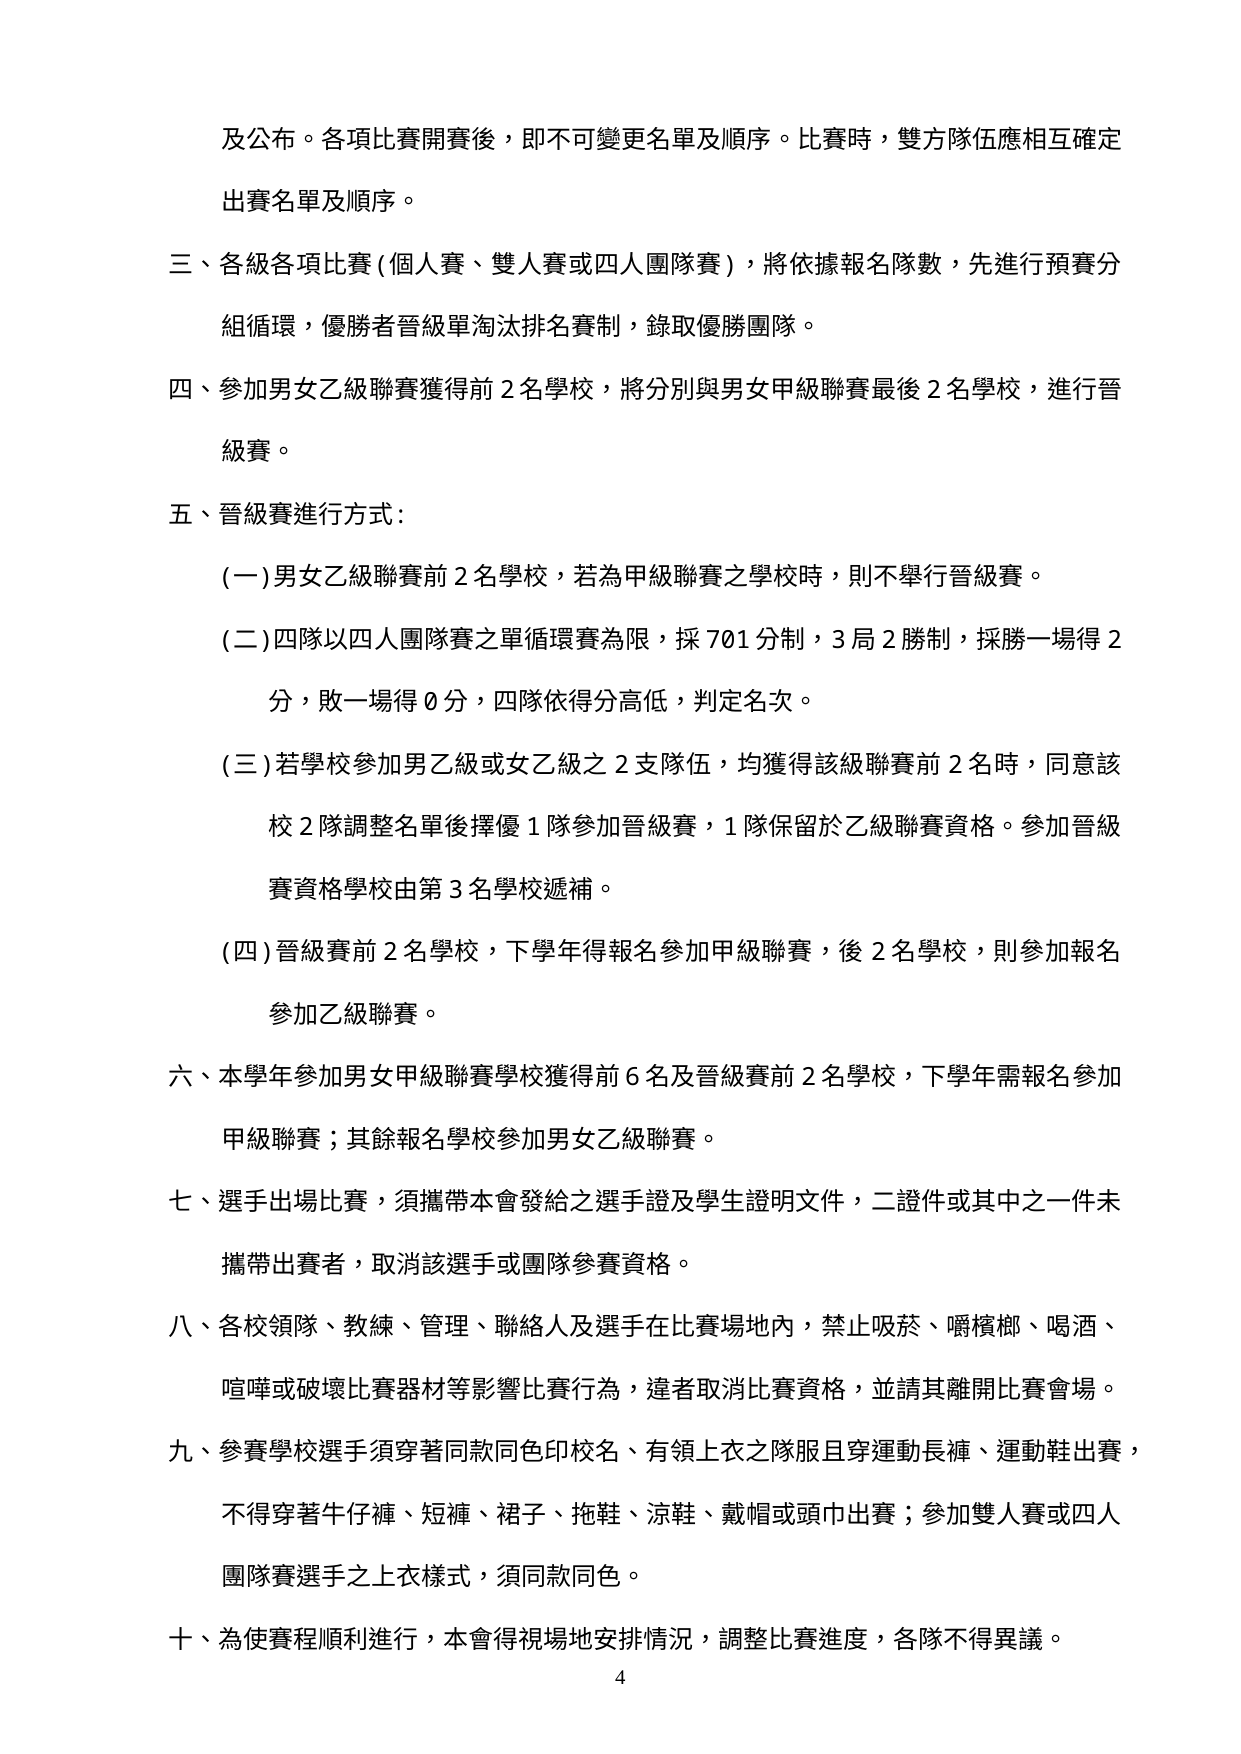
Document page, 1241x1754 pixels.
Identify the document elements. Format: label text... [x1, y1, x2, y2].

text 十、為使賽程順利進行，本會得視場地安排情況，調整比賽進度，各隊不得異議。 [168, 1596, 1122, 1658]
text 四、參加男女乙級聯賽獲得前2名學校，將分別與男女甲級聯賽最後2名學校，進行晉級賽。 [168, 346, 1122, 471]
text 三、各級各項比賽(個人賽、雙人賽或四人團隊賽)，將依據報名隊數，先進行預賽分組循環，優勝者晉級單淘汰排名賽制，錄取優勝團隊。 [168, 221, 1122, 346]
text (三)若學校參加男乙級或女乙級之2支隊伍，均獲得該級聯賽前2名時，同意該校2隊調整名單後擇優1隊參加晉級賽，1隊保留於乙級聯賽資格。參加晉級賽資格學校由第3名學校遞補。 [218, 721, 1122, 908]
text 九、參賽學校選手須穿著同款同色印校名、有領上衣之隊服且穿運動長褲、運動鞋出賽，不得穿著牛仔褲、短褲、裙子、拖鞋、涼鞋、戴帽或頭巾出賽；參加雙人賽或四人團隊賽選手之上衣樣式，須同款同色。 [168, 1408, 1122, 1596]
text (一)男女乙級聯賽前2名學校，若為甲級聯賽之學校時，則不舉行晉級賽。 [218, 533, 1122, 596]
text (四)晉級賽前2名學校，下學年得報名參加甲級聯賽，後2名學校，則參加報名參加乙級聯賽。 [218, 908, 1122, 1033]
text 五、晉級賽進行方式: [168, 471, 1122, 533]
text (二)四隊以四人團隊賽之單循環賽為限，採701分制，3局2勝制，採勝一場得2分，敗一場得0分，四隊依得分高低，判定名次。 [218, 596, 1122, 721]
text 六、本學年參加男女甲級聯賽學校獲得前6名及晉級賽前2名學校，下學年需報名參加甲級聯賽；其餘報名學校參加男女乙級聯賽。 [168, 1033, 1122, 1158]
text 七、選手出場比賽，須攜帶本會發給之選手證及學生證明文件，二證件或其中之一件未攜帶出賽者，取消該選手或團隊參賽資格。 [168, 1158, 1122, 1283]
text 及公布。各項比賽開賽後，即不可變更名單及順序。比賽時，雙方隊伍應相互確定出賽名單及順序。 [168, 96, 1122, 221]
text 八、各校領隊、教練、管理、聯絡人及選手在比賽場地內，禁止吸菸、嚼檳榔、喝酒、喧嘩或破壞比賽器材等影響比賽行為，違者取消比賽資格，並請其離開比賽會場。 [168, 1283, 1122, 1408]
